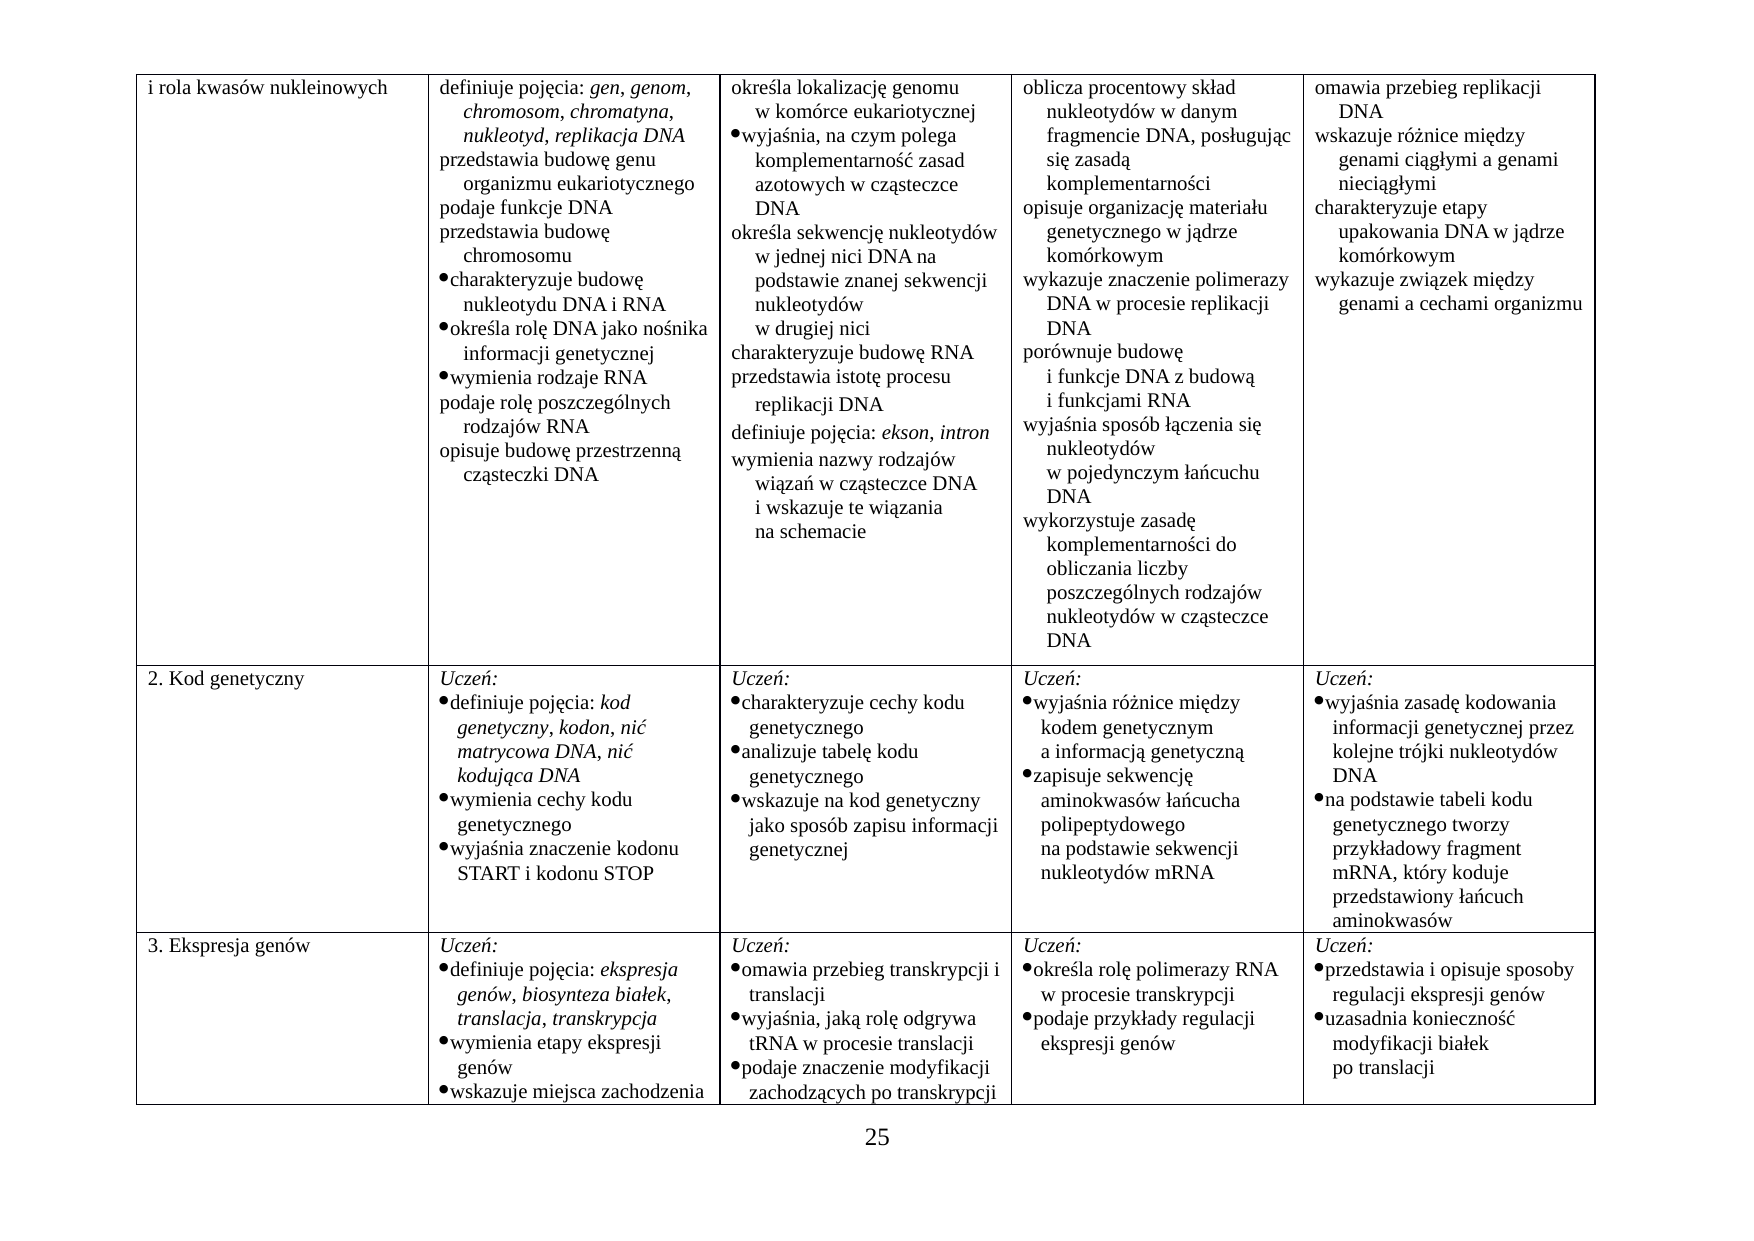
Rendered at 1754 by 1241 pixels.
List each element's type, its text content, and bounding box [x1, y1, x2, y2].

table_cell omawia przebieg replikacji DNA wskazuje różnice między genami ciągłymi a genami nieciągłymi charakteryzuje etapy upakowania DNA w jądrze komórkowym wykazuje związek między genami a cechami organizmu [1304, 75, 1594, 665]
table_cell definiuje pojęcia: gen, genom, chromosom, chromatyna, nukleotyd, replikacja DNA przedstawia budowę genu organizmu eukariotycznego podaje funkcje DNA przedstawia budowę chromosomu charakteryzuje budowę nukleotydu DNA i RNA określa rolę DNA jako nośnika informacji genetycznej wymienia rodzaje RNA podaje rolę poszczególnych rodzajów RNA opisuje budowę przestrzenną cząsteczki DNA [429, 75, 719, 665]
table_cell 2. Kod genetyczny [137, 666, 428, 932]
table_cell Uczeń: określa rolę polimerazy RNA w procesie transkrypcji podaje przykłady regulacji ekspresji genów [1012, 933, 1303, 1104]
table_cell i rola kwasów nukleinowych [137, 75, 428, 665]
table_cell określa lokalizację genomu w komórce eukariotycznej wyjaśnia, na czym polega komplementarność zasad azotowych w cząsteczce DNA określa sekwencję nukleotydów w jednej nici DNA na podstawie znanej sekwencji nukleotydów w drugiej nici charakteryzuje budowę RNA przedstawia istotę procesu replikacji DNA definiuje pojęcia: ekson, intron wymienia nazwy rodzajów wiązań w cząsteczce DNA i wskazuje te wiązania na schemacie [721, 75, 1011, 665]
table_cell Uczeń: charakteryzuje cechy kodu genetycznego analizuje tabelę kodu genetycznego wskazuje na kod genetyczny jako sposób zapisu informacji genetycznej [721, 666, 1011, 932]
table_cell Uczeń: przedstawia i opisuje sposoby regulacji ekspresji genów uzasadnia konieczność modyfikacji białek po translacji [1304, 933, 1594, 1104]
table_cell Uczeń: wyjaśnia zasadę kodowania informacji genetycznej przez kolejne trójki nukleotydów DNA na podstawie tabeli kodu genetycznego tworzy przykładowy fragment mRNA, który koduje przedstawiony łańcuch aminokwasów [1304, 666, 1594, 932]
table_cell Uczeń: definiuje pojęcia: ekspresja genów, biosynteza białek, translacja, transkrypcja wymienia etapy ekspresji genów wskazuje miejsca zachodzenia [429, 933, 719, 1104]
table_cell Uczeń: omawia przebieg transkrypcji i translacji wyjaśnia, jaką rolę odgrywa tRNA w procesie translacji podaje znaczenie modyfikacji zachodzących po transkrypcji [721, 933, 1011, 1104]
table_cell oblicza procentowy skład nukleotydów w danym fragmencie DNA, posługując się zasadą komplementarności opisuje organizację materiału genetycznego w jądrze komórkowym wykazuje znaczenie polimerazy DNA w procesie replikacji DNA porównuje budowę i funkcje DNA z budową i funkcjami RNA wyjaśnia sposób łączenia się nukleotydów w pojedynczym łańcuchu DNA wykorzystuje zasadę komplementarności do obliczania liczby poszczególnych rodzajów nukleotydów w cząsteczce DNA [1012, 75, 1303, 665]
table_cell Uczeń: definiuje pojęcia: kod genetyczny, kodon, nić matrycowa DNA, nić kodująca DNA wymienia cechy kodu genetycznego wyjaśnia znaczenie kodonu START i kodonu STOP [429, 666, 719, 932]
table_cell Uczeń: wyjaśnia różnice między kodem genetycznym a informacją genetyczną zapisuje sekwencję aminokwasów łańcucha polipeptydowego na podstawie sekwencji nukleotydów mRNA [1012, 666, 1303, 932]
table_cell 3. Ekspresja genów [137, 933, 428, 1104]
